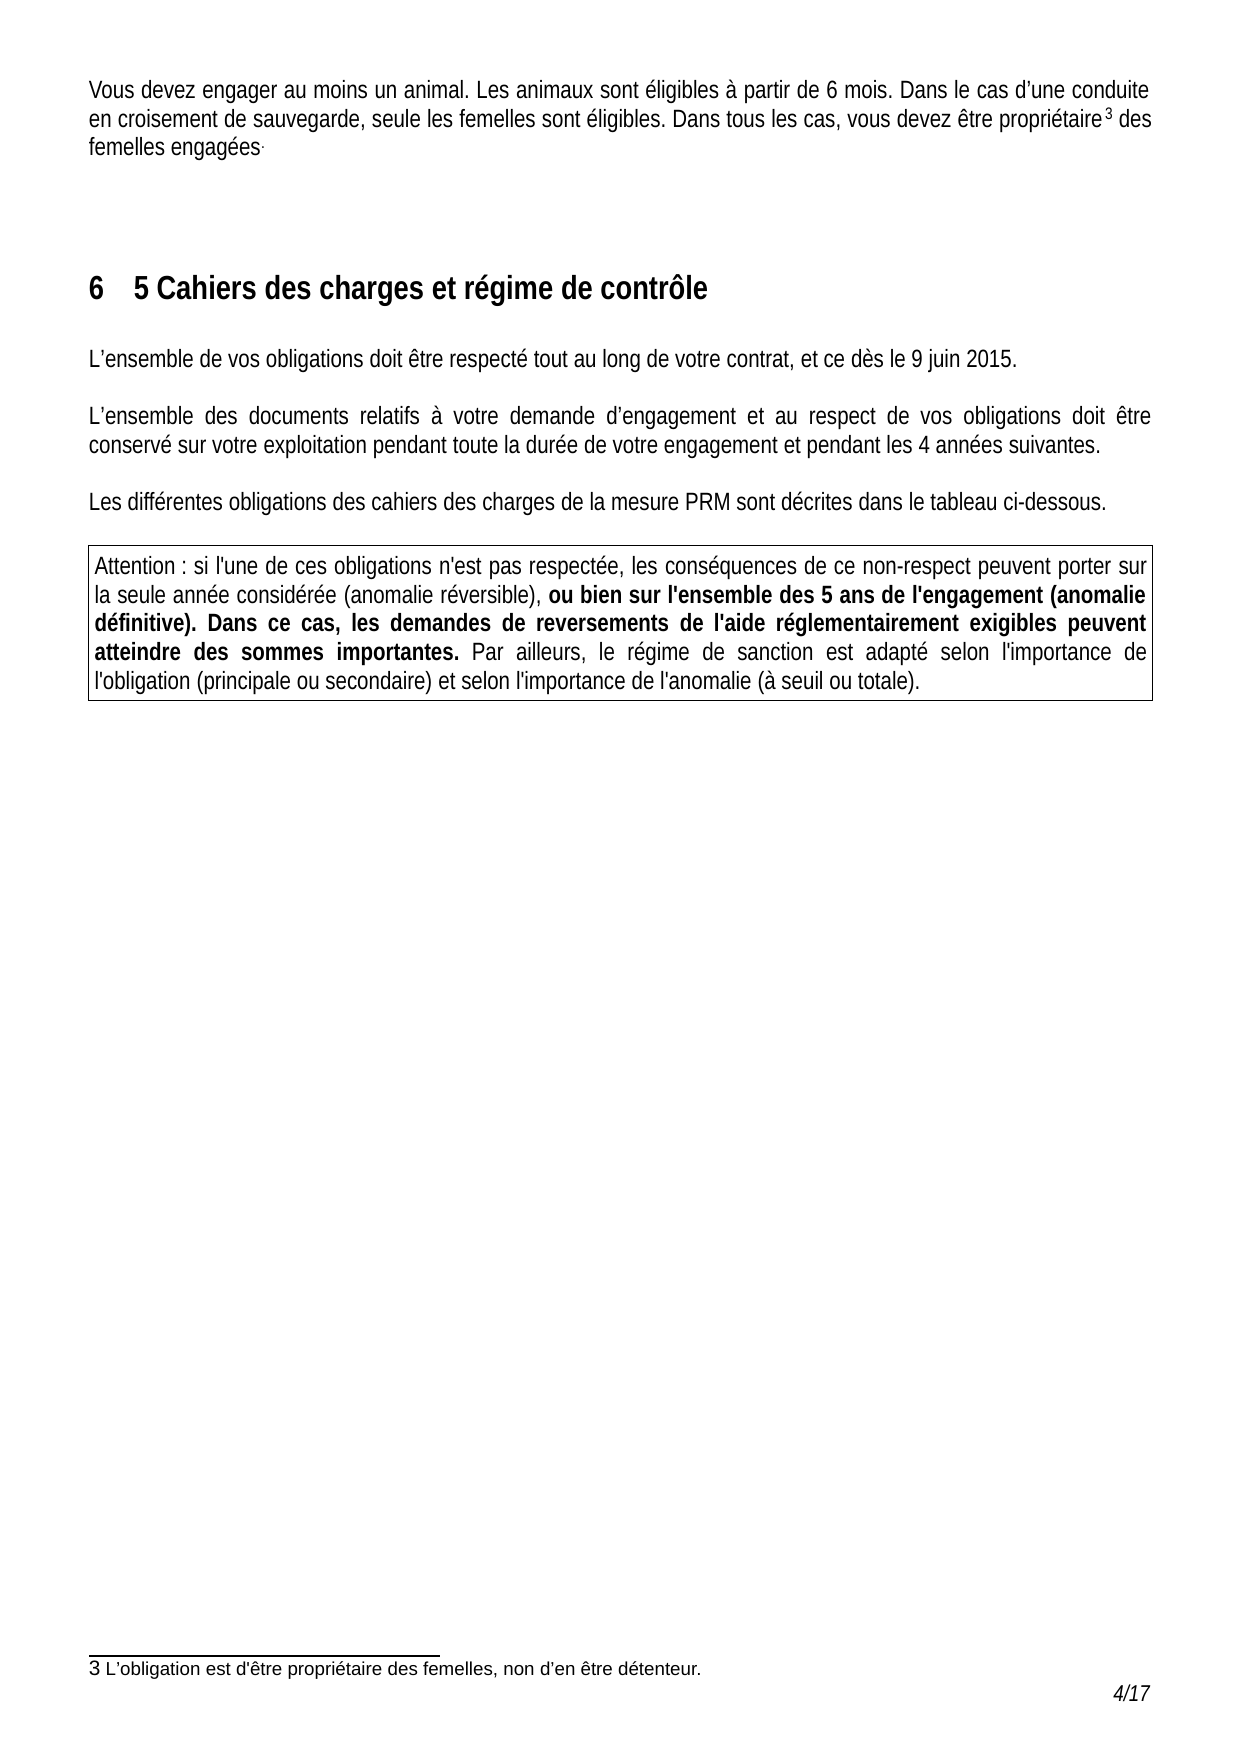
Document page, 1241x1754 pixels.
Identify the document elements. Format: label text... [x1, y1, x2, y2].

table_header Attention : si l'une de ces obligations n'est pas respectée, les conséquences de ce non-respect peuvent porter sur la seule année considérée (anomalie réversible), ou bien sur l'ensemble des 5 ans de l'engagement (anomalie définitive). Dans ce cas, les demandes de reversements de l'aide réglementairement exigibles peuvent atteindre des sommes importantes. Par ailleurs, le régime de sanction est adapté selon l'importance de l'obligation (principale ou secondaire) et selon l'importance de l'anomalie (à seuil ou totale). [89, 546, 1152, 700]
text L’ensemble des documents relatifs à votre demande d’engagement et au respect de vos obligations doit être conservé sur votre exploitation pendant toute la durée de votre engagement et pendant les 4 années suivantes. [89, 401, 1152, 459]
text Vous devez engager au moins un animal. Les animaux sont éligibles à partir de 6 mois. Dans le cas d’une conduite en croisement de sauvegarde, seule les femelles sont éligibles. Dans tous les cas, vous devez être propriétaire des femelles engagées. [89, 75, 1152, 161]
text L’obligation est d'être propriétaire des femelles, non d’en être détenteur. [89, 1656, 1152, 1680]
text Les différentes obligations des cahiers des charges de la mesure PRM sont décrites dans le tableau ci-dessous. [89, 487, 1152, 516]
text L’ensemble de vos obligations doit être respecté tout au long de votre contrat, et ce dès le 9 juin 2015. [89, 344, 1152, 373]
subtitle 5 Cahiers des charges et régime de contrôle [89, 268, 1152, 307]
